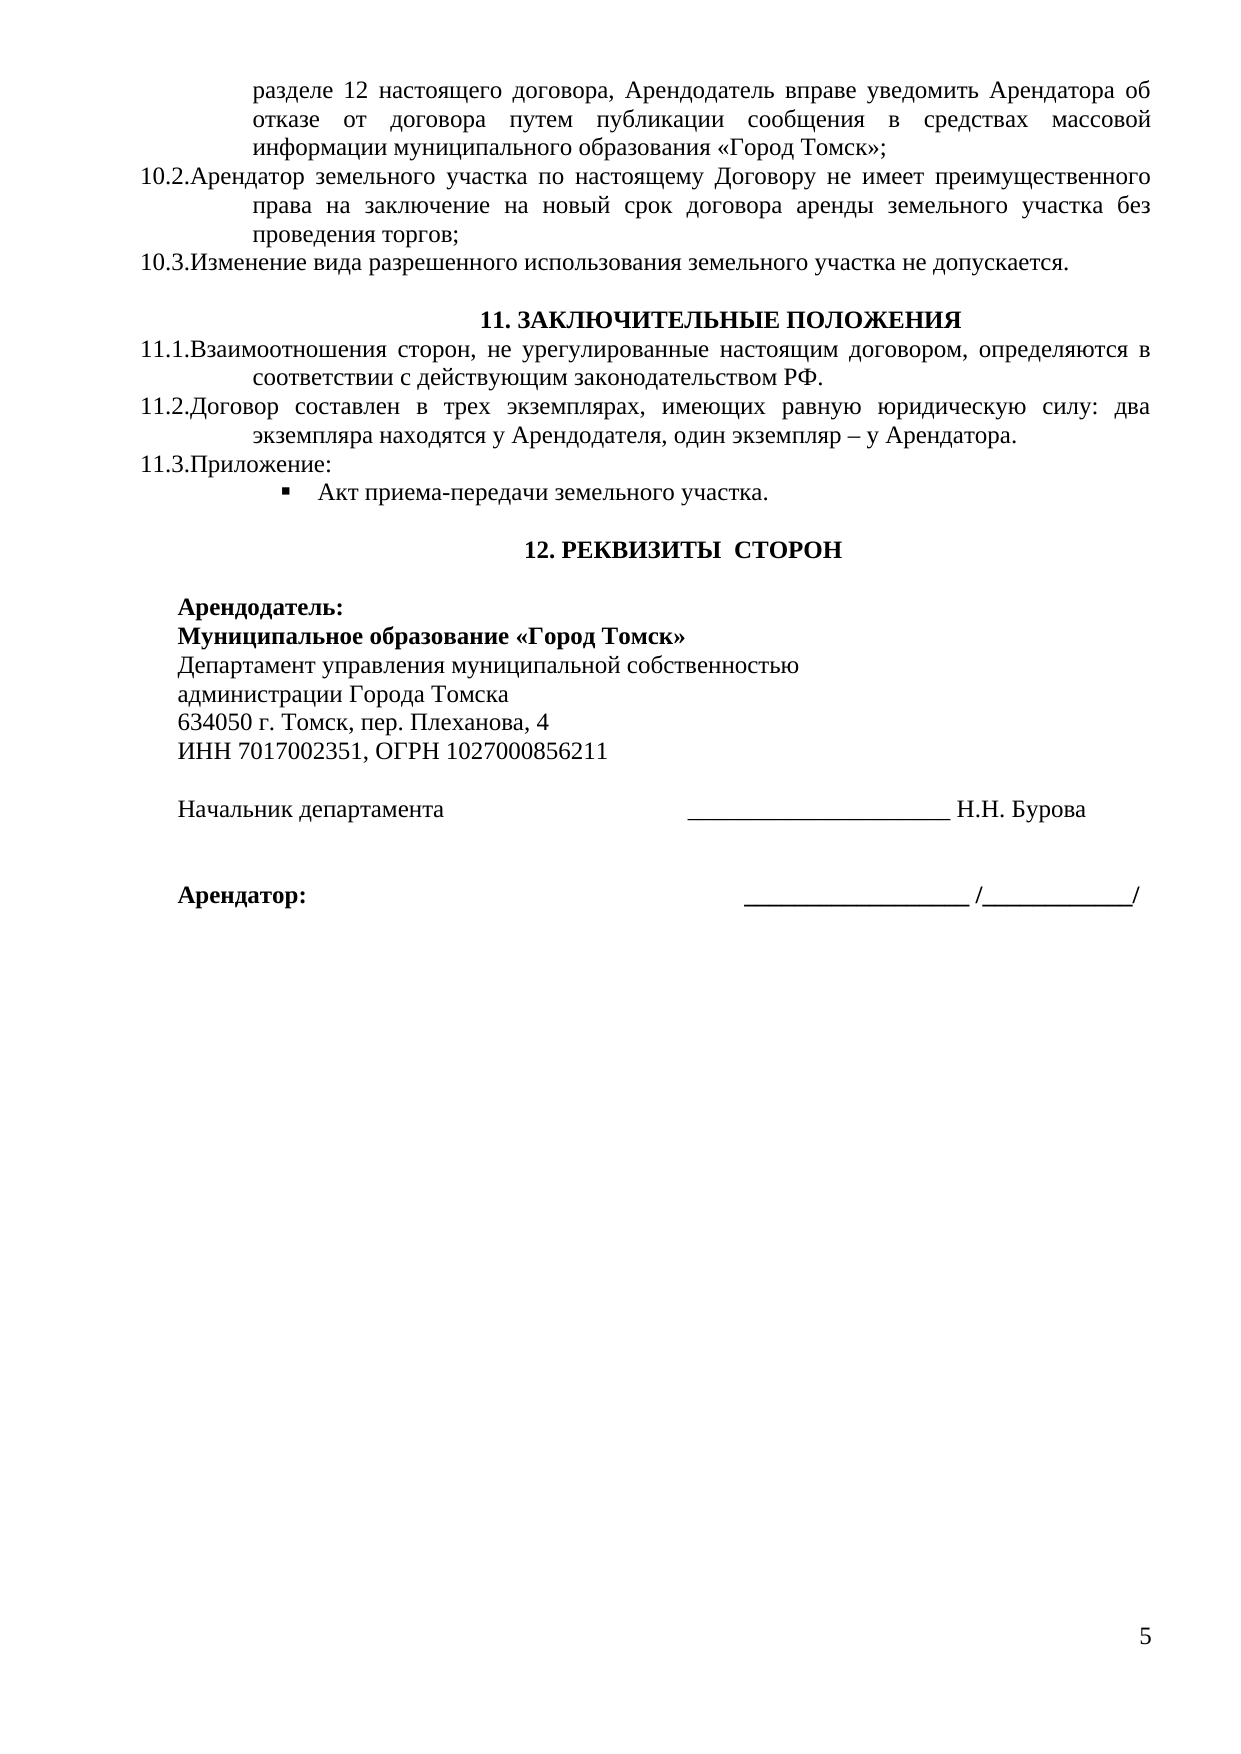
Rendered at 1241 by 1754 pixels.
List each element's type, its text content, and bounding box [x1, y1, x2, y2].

list Приложение: [140, 449, 1152, 477]
text Арендодатель: [177, 592, 1152, 621]
list Взаимоотношения сторон, не урегулированные настоящим договором, определяются в соответствии с действующим законодательством РФ. [140, 334, 1152, 391]
list РЕКВИЗИТЫ СТОРОН [215, 535, 1152, 564]
list Изменение вида разрешенного использования земельного участка не допускается. [140, 247, 1152, 276]
text администрации Города Томска [177, 679, 1152, 707]
list ЗАКЛЮЧИТЕЛЬНЫЕ ПОЛОЖЕНИЯ [290, 305, 1152, 334]
text ИНН 7017002351, ОГРН 1027000856211 [177, 736, 1152, 765]
list Акт приема-передачи земельного участка. [280, 477, 1152, 506]
list Арендатор земельного участка по настоящему Договору не имеет преимущественного права на заключение на новый срок договора аренды земельного участка без проведения торгов; [140, 161, 1152, 247]
text Арендатор: __________________ /____________/ [177, 880, 1152, 909]
list Договор составлен в трех экземплярах, имеющих равную юридическую силу: два экземпляра находятся у Арендодателя, один экземпляр – у Арендатора. [140, 391, 1152, 449]
text Начальник департамента _____________________ Н.Н. Бурова [177, 794, 1152, 822]
text 634050 г. Томск, пер. Плеханова, 4 [177, 707, 1152, 736]
list разделе 12 настоящего договора, Арендодатель вправе уведомить Арендатора об отказе от договора путем публикации сообщения в средствах массовой информации муниципального образования «Город Томск»; [140, 75, 1152, 161]
text Департамент управления муниципальной собственностью [177, 650, 1152, 679]
text Муниципальное образование «Город Томск» [177, 621, 1152, 650]
